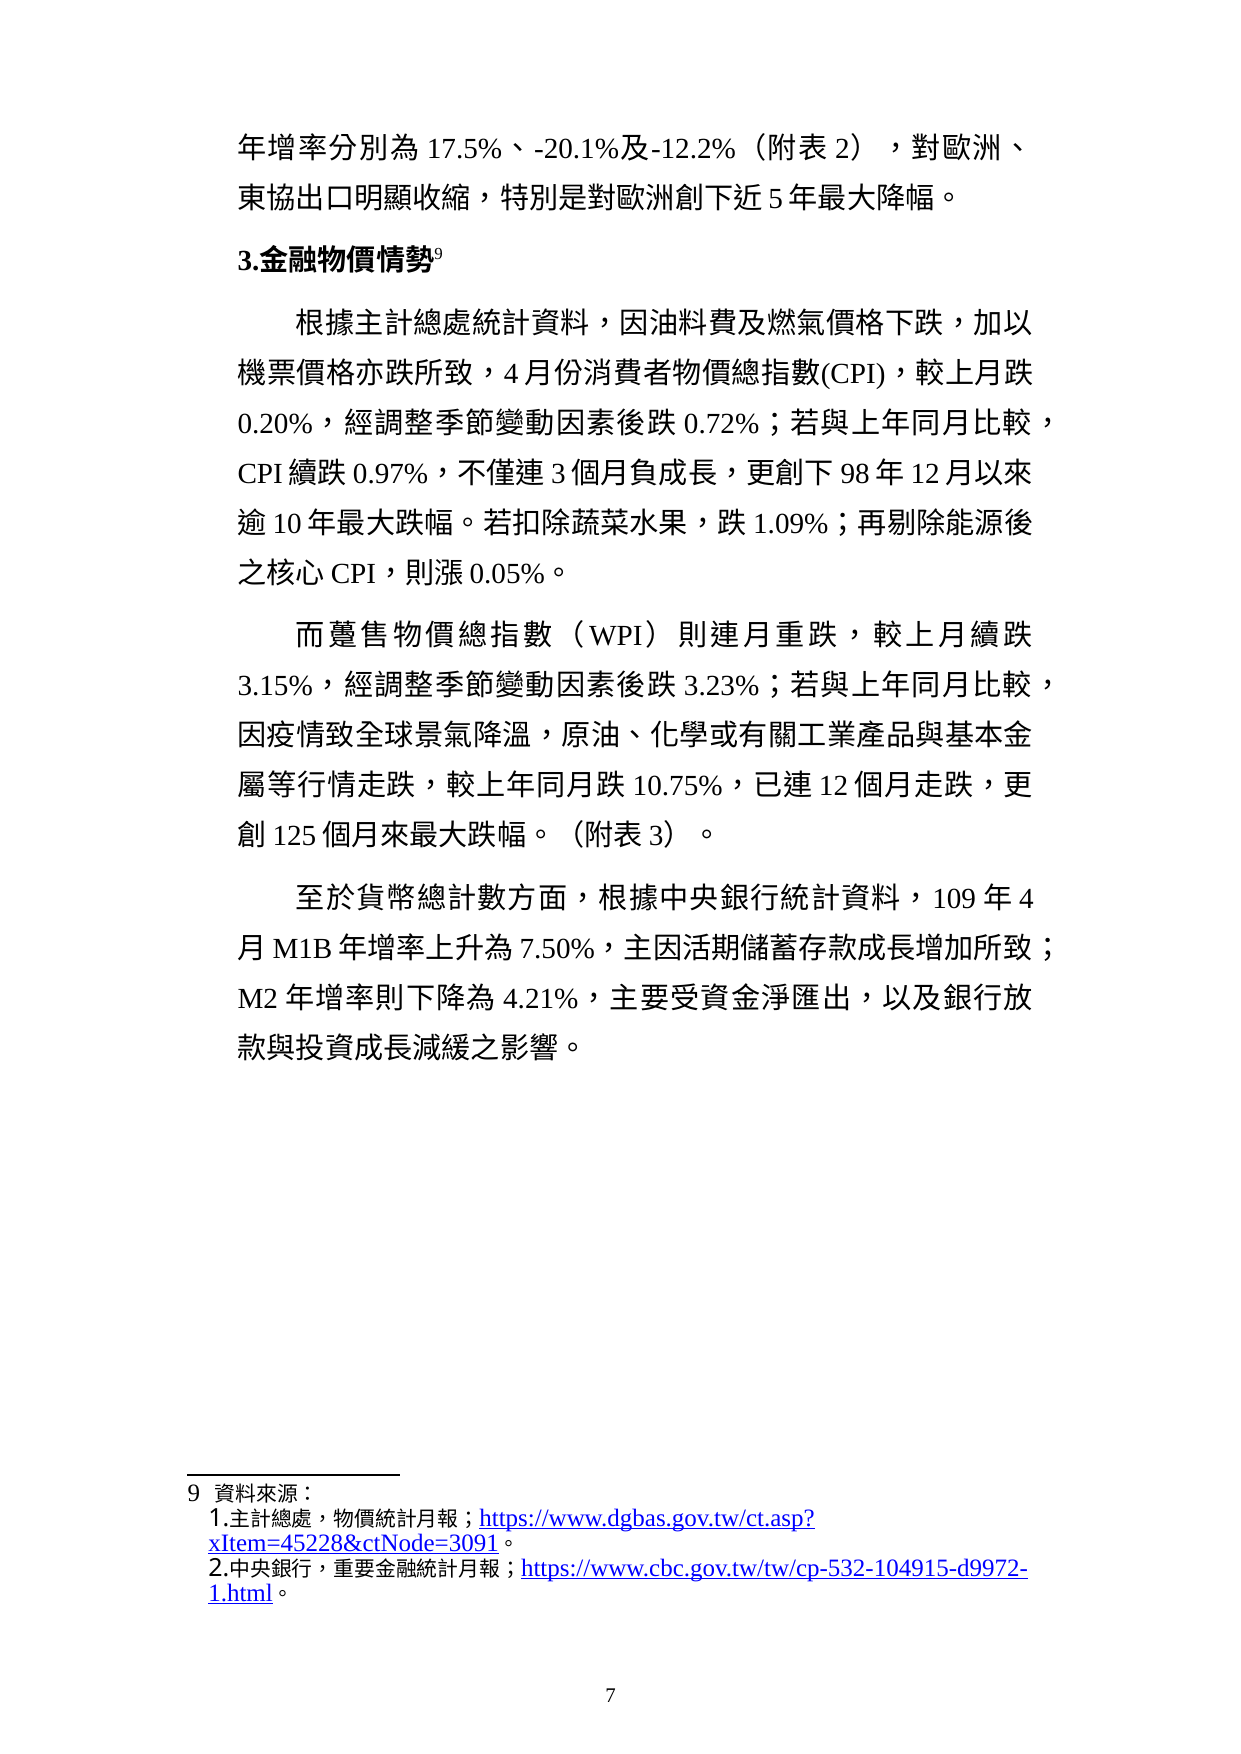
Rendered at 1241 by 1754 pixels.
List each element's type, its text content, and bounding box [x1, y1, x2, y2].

text 至於貨幣總計數方面，根據中央銀行統計資料，109年4月M1B年增率上升為7.50%，主因活期儲蓄存款成長增加所致；M2年增率則下降為4.21%，主要受資金淨匯出，以及銀行放款與投資成長減緩之影響。 [237, 868, 1033, 1068]
text 資料來源： 1.主計總處，物價統計月報；https://www.dgbas.gov.tw/ct.asp?xItem=45228&ctNode=3091。 2.中央銀行，重要金融統計月報；https://www.cbc.gov.tw/tw/cp-532-104915-d9972-1.html。 [187, 1481, 1033, 1606]
subtitle 3.金融物價情勢 [237, 231, 1033, 281]
text 而躉售物價總指數（WPI）則連月重跌，較上月續跌3.15%，經調整季節變動因素後跌3.23%；若與上年同月比較，因疫情致全球景氣降溫，原油、化學或有關工業產品與基本金屬等行情走跌，較上年同月跌10.75%，已連12個月走跌，更創125個月來最大跌幅。（附表3）。 [237, 606, 1033, 856]
text 根據主計總處統計資料，因油料費及燃氣價格下跌，加以機票價格亦跌所致，4月份消費者物價總指數(CPI)，較上月跌0.20%，經調整季節變動因素後跌0.72%；若與上年同月比較，CPI續跌0.97%，不僅連3個月負成長，更創下98年12月以來逾10年最大跌幅。若扣除蔬菜水果，跌1.09%；再剔除能源後之核心CPI，則漲0.05%。 [237, 293, 1033, 593]
text 出口主要國家／地區方面，仍以對中國大陸與香港出口112.1億美元最多，且較上年同月增加14.0%，其次則為美國出口36.5億美元，亦較上年同月增加1.5%。至於對日本、歐洲及東協之出口則分別為19.7億美元、19.5億美元及38.2億美元，年增率分別為17.5%、-20.1%及-12.2%（附表2），對歐洲、東協出口明顯收縮，特別是對歐洲創下近5年最大降幅。 [237, 118, 1033, 218]
